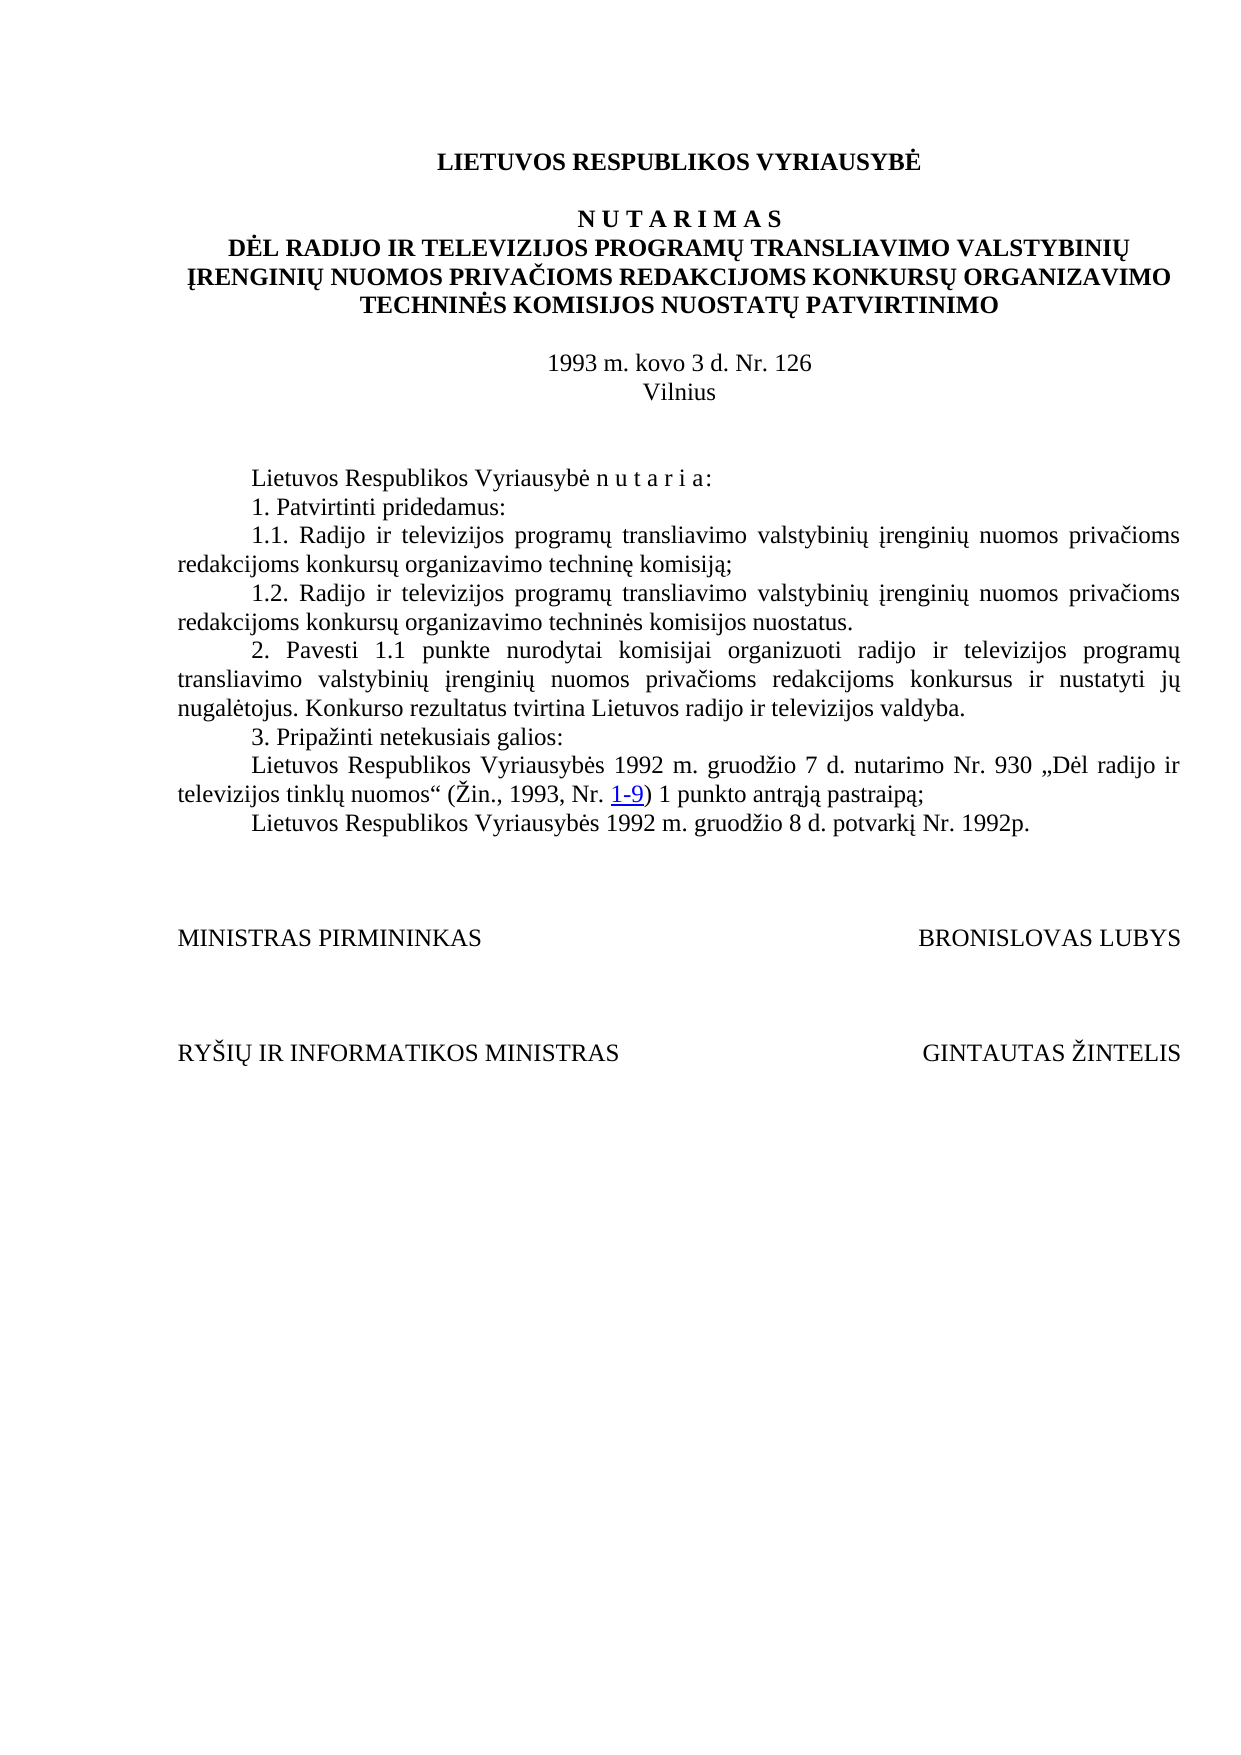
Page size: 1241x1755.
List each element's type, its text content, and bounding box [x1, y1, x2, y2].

text 1. Patvirtinti pridedamus: [177, 492, 1181, 521]
text 1993 m. kovo 3 d. Nr. 126 [177, 348, 1181, 377]
text 1.2. Radijo ir televizijos programų transliavimo valstybinių įrenginių nuomos privačioms redakcijoms konkursų organizavimo techninės komisijos nuostatus. [177, 578, 1181, 636]
text LIETUVOS RESPUBLIKOS VYRIAUSYBĖ [177, 147, 1181, 176]
text 3. Pripažinti netekusiais galios: [177, 722, 1181, 751]
text Lietuvos Respublikos Vyriausybė nutaria: [177, 463, 1181, 492]
text 1.1. Radijo ir televizijos programų transliavimo valstybinių įrenginių nuomos privačioms redakcijoms konkursų organizavimo techninę komisiją; [177, 521, 1181, 578]
text Lietuvos Respublikos Vyriausybės 1992 m. gruodžio 8 d. potvarkį Nr. 1992p. [177, 808, 1181, 837]
text MINISTRAS PIRMININKAS BRONISLOVAS LUBYS [177, 923, 1181, 952]
text RYŠIŲ IR INFORMATIKOS MINISTRAS GINTAUTAS ŽINTELIS [177, 1038, 1181, 1067]
text DĖL RADIJO IR TELEVIZIJOS PROGRAMŲ TRANSLIAVIMO VALSTYBINIŲ ĮRENGINIŲ NUOMOS PRIVAČIOMS REDAKCIJOMS KONKURSŲ ORGANIZAVIMO TECHNINĖS KOMISIJOS NUOSTATŲ PATVIRTINIMO [177, 233, 1181, 319]
text 2. Pavesti 1.1 punkte nurodytai komisijai organizuoti radijo ir televizijos programų transliavimo valstybinių įrenginių nuomos privačioms redakcijoms konkursus ir nustatyti jų nugalėtojus. Konkurso rezultatus tvirtina Lietuvos radijo ir televizijos valdyba. [177, 636, 1181, 722]
text N U T A R I M A S [177, 204, 1181, 233]
text Lietuvos Respublikos Vyriausybės 1992 m. gruodžio 7 d. nutarimo Nr. 930 „Dėl radijo ir televizijos tinklų nuomos“ (Žin., 1993, Nr. 1-9) 1 punkto antrąją pastraipą; [177, 751, 1181, 808]
text Vilnius [177, 377, 1181, 406]
